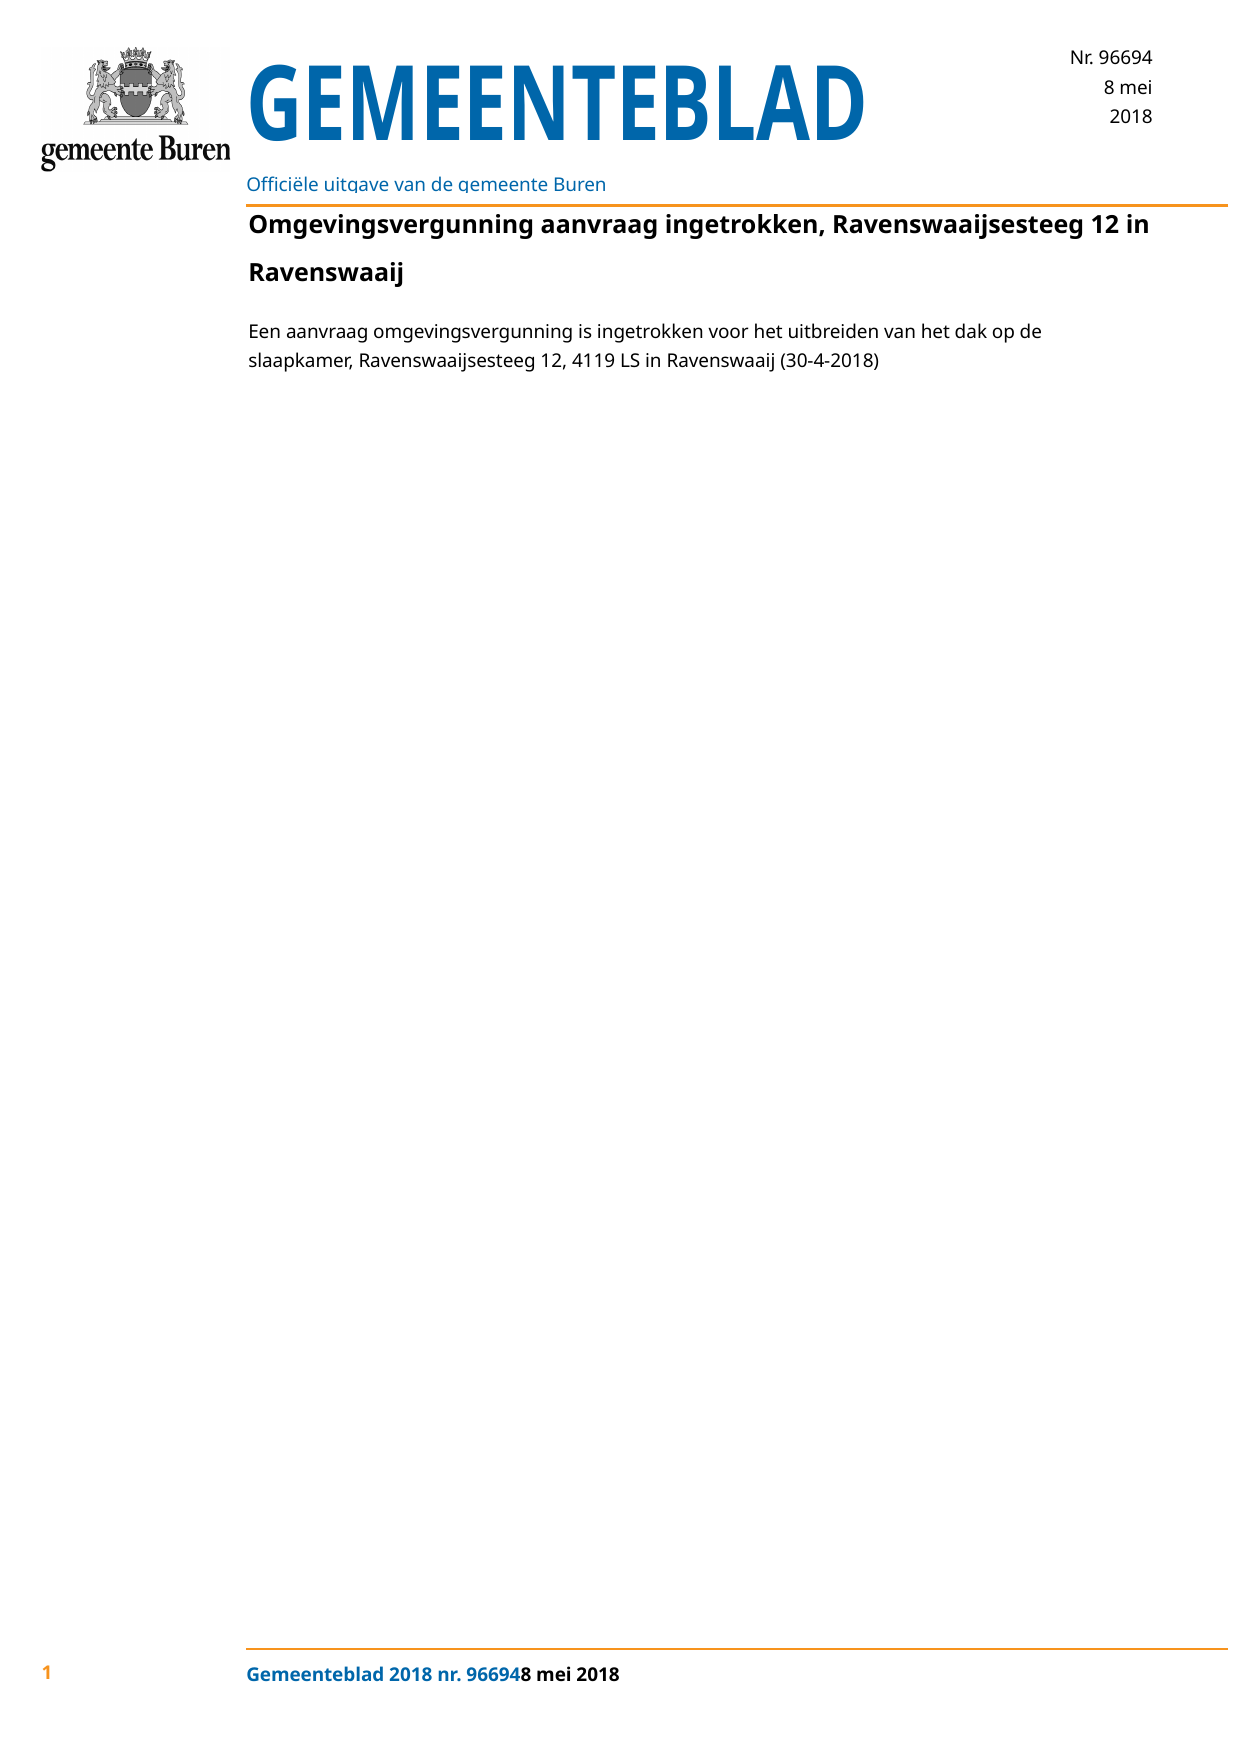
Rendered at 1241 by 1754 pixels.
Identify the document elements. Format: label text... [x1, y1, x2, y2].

text Een aanvraag omgevingsvergunning is ingetrokken voor het uitbreiden van het dak op de slaapkamer, Ravenswaaijsesteeg 12, 4119 LS in Ravenswaaij (30-4-2018) [248, 318, 1152, 373]
picture [41, 47, 231, 172]
text Omgevingsvergunning aanvraag ingetrokken, Ravenswaaijsesteeg 12 in Ravenswaaij [248, 207, 1152, 288]
